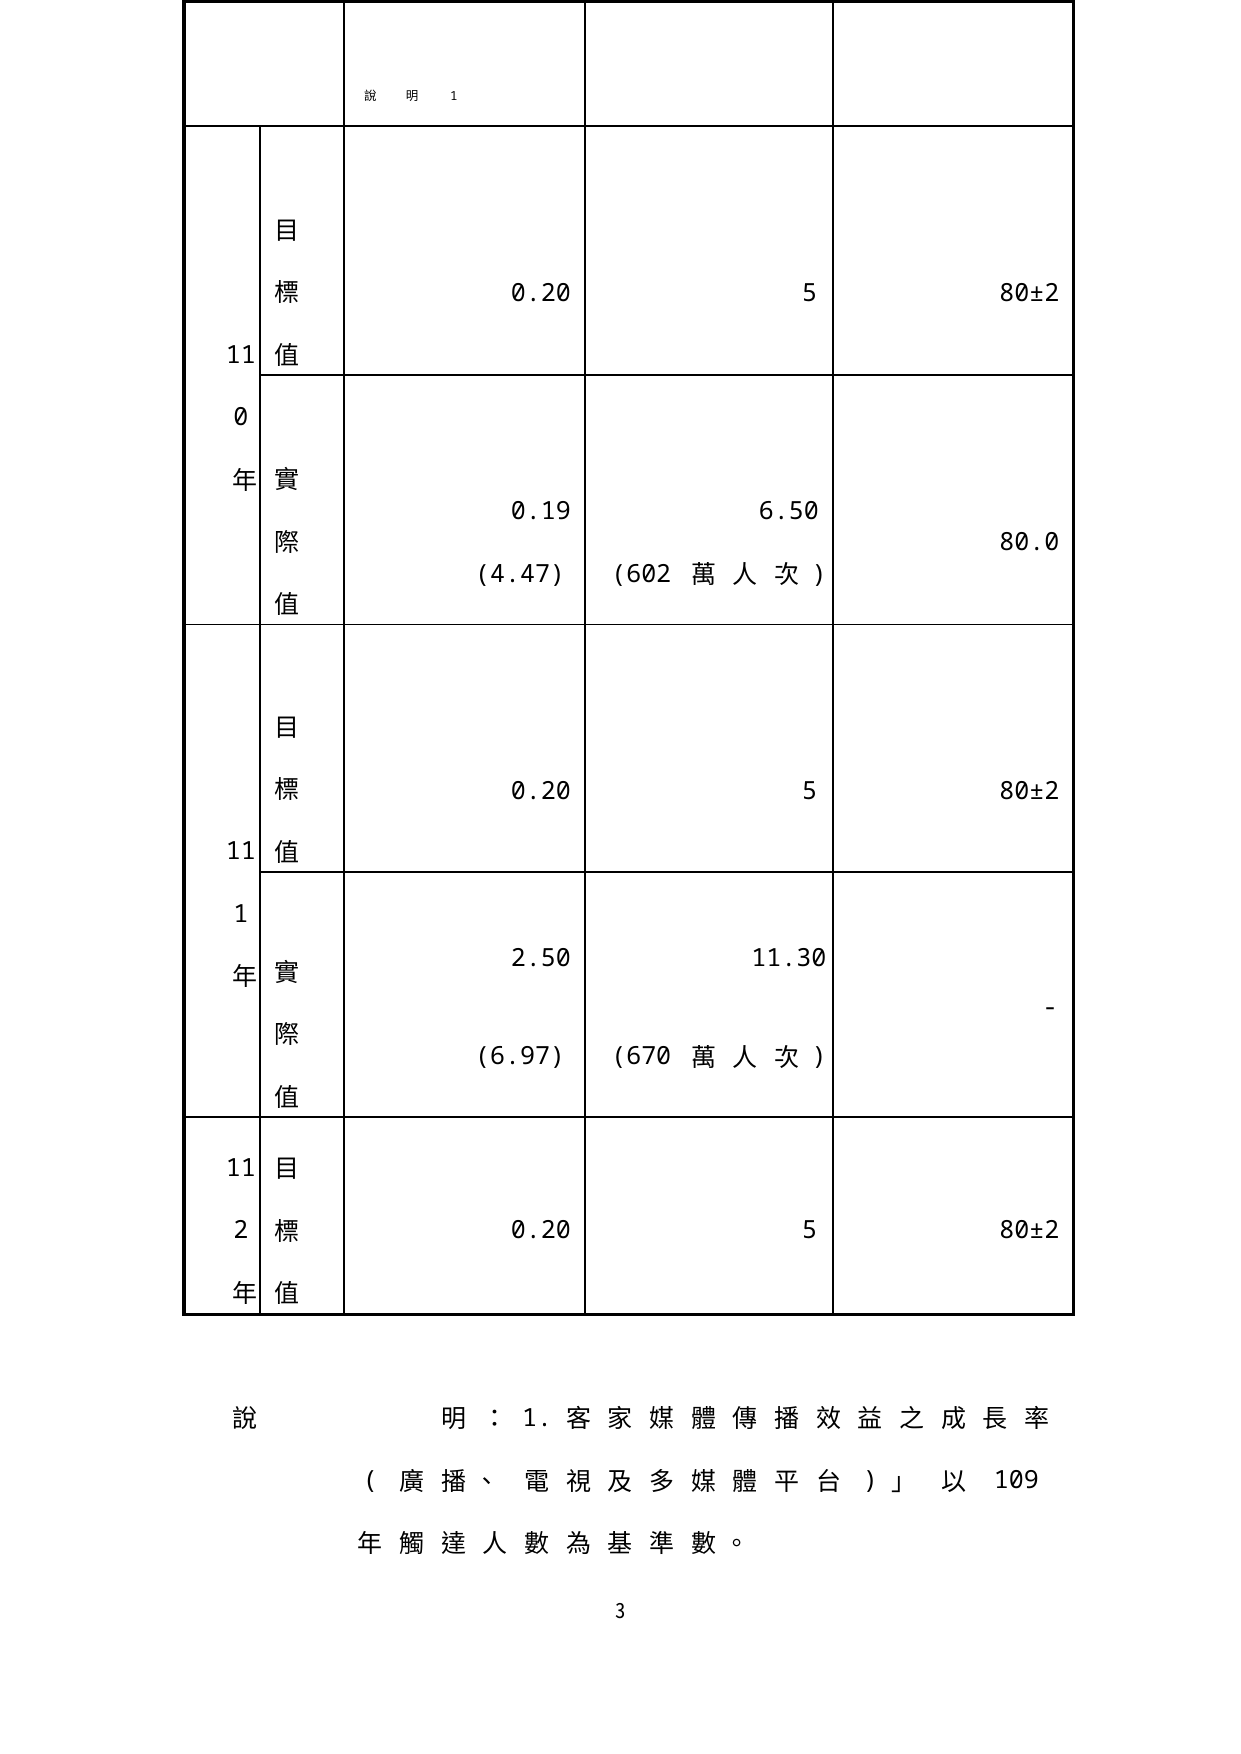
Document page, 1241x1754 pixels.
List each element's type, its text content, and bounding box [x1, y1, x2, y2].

table_cell 2.50 (6.97) [345, 873, 584, 1116]
table_cell 110年 [186, 127, 259, 624]
table_cell 0.19 (4.47) [345, 376, 584, 624]
table_cell 目標值 [261, 625, 343, 871]
table_cell - [834, 873, 1072, 1116]
table_cell 80±2 [834, 625, 1072, 871]
table_cell 目標值 [261, 1118, 343, 1312]
table_cell 實際值 [261, 873, 343, 1116]
table_cell 80.0 [834, 376, 1072, 624]
table_cell 5 [586, 127, 832, 374]
table_cell 80±2 [834, 127, 1072, 374]
table_header [186, 3, 343, 125]
table_cell 0.20 [345, 127, 584, 374]
table_cell 實際值 [261, 376, 343, 624]
table_cell 112年 [186, 1118, 259, 1312]
table_header [586, 3, 832, 125]
table_cell 5 [586, 625, 832, 871]
table_cell 0.20 [345, 1118, 584, 1312]
table_cell 目標值 [261, 127, 343, 374]
table_cell 80±2 [834, 1118, 1072, 1312]
table_cell 5 [586, 1118, 832, 1312]
table_cell 111年 [186, 625, 259, 1116]
table_cell 11.30 (670萬人次) [586, 873, 832, 1116]
table_header 說明1 [345, 3, 584, 125]
table_header [834, 3, 1072, 125]
table_cell 0.20 [345, 625, 584, 871]
table_cell 6.50 (602萬人次) [586, 376, 832, 624]
text 說 明：1.客家媒體傳播效益之成長率(廣播、電視及多媒體平台)」以109年觸達人數為基準數。 [184, 1375, 1058, 1562]
